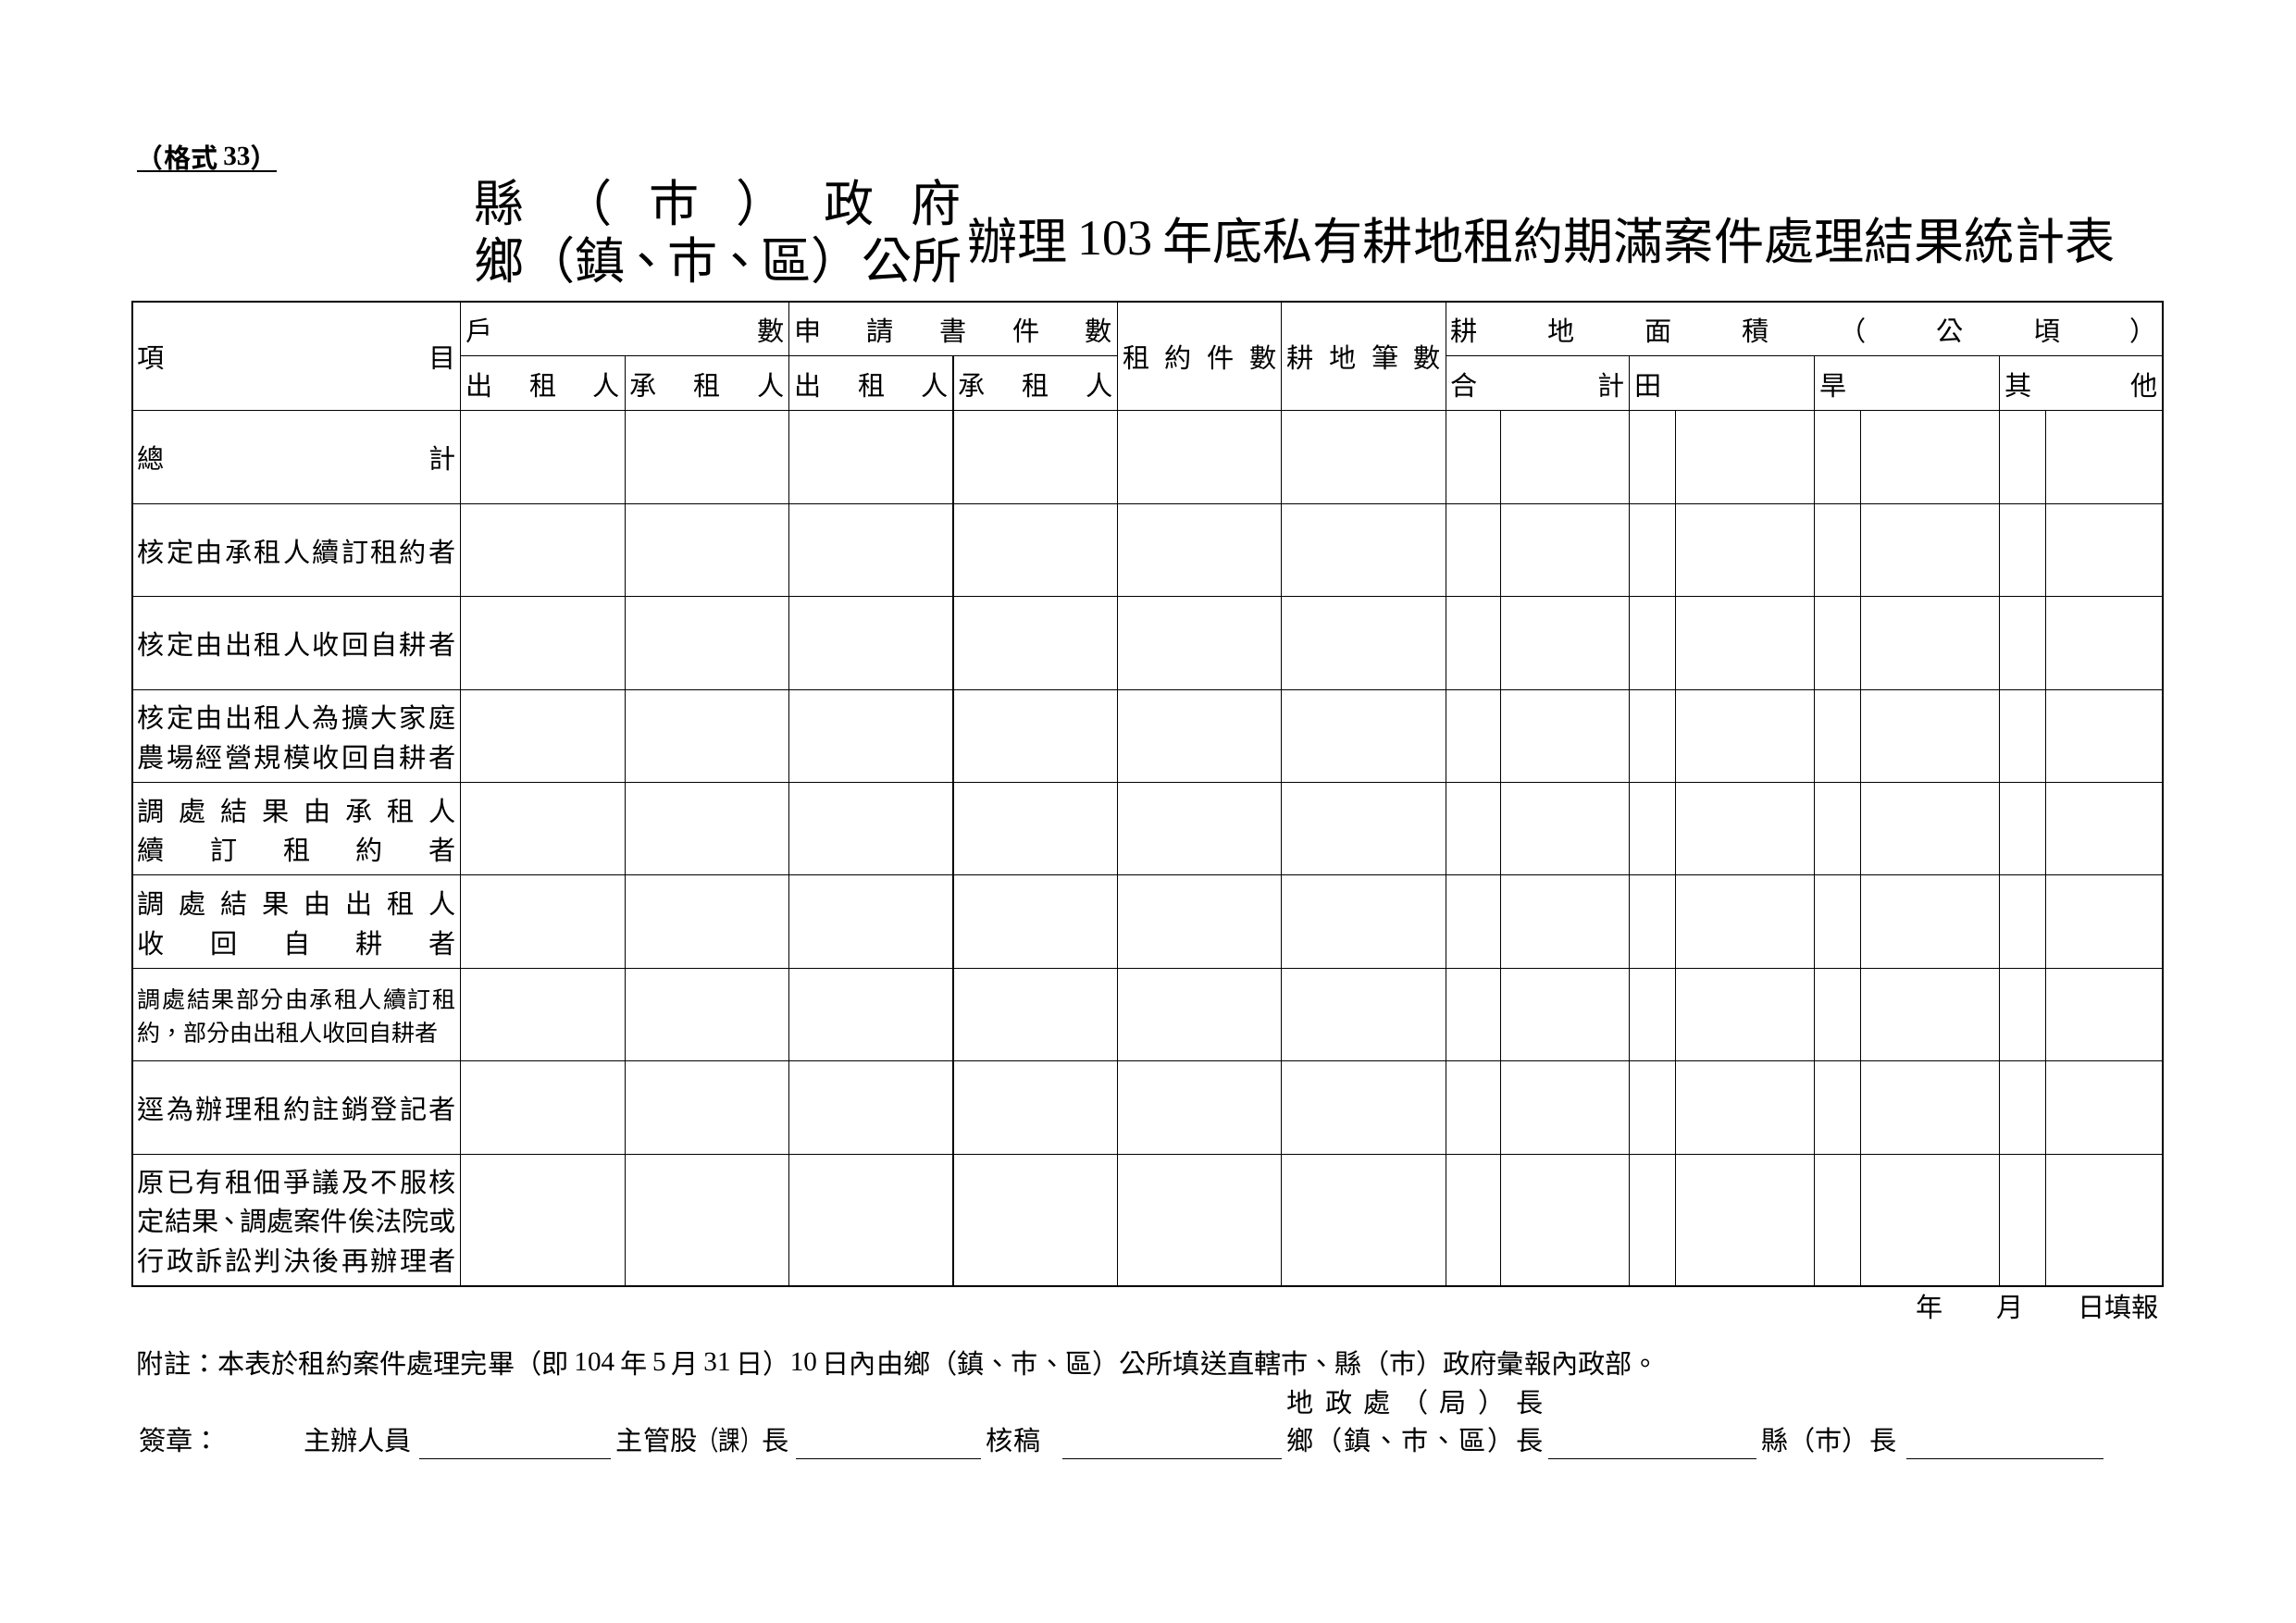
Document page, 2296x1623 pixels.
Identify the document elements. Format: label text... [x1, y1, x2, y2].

table_cell [1118, 690, 1281, 782]
table_cell [1676, 783, 1814, 874]
table_cell [2046, 1155, 2162, 1284]
table_cell [461, 411, 625, 503]
table_header [419, 1381, 611, 1458]
table_cell [789, 1061, 952, 1154]
table_cell 戶數 [461, 303, 788, 355]
table_cell 合計 [1446, 356, 1629, 410]
table_cell [1630, 783, 1675, 874]
table_cell [1861, 597, 1999, 688]
table_cell [1815, 504, 1860, 596]
table_cell [954, 597, 1117, 688]
table_cell [1501, 875, 1629, 968]
table_cell [1282, 875, 1446, 968]
table_cell [1118, 783, 1281, 874]
table_cell [954, 1155, 1117, 1284]
table_cell [1676, 690, 1814, 782]
table_cell [461, 690, 625, 782]
table_cell [461, 875, 625, 968]
table_cell 調處結果部分由承租人續訂租約，部分由出租人收回自耕者 [133, 969, 460, 1060]
table_cell [1815, 1155, 1860, 1284]
table_cell [2046, 411, 2162, 503]
table_cell [1282, 1061, 1446, 1154]
table_header [263, 175, 472, 301]
table_cell 承租人 [954, 356, 1117, 410]
table_cell [1282, 597, 1446, 688]
table_cell 租約件數 [1118, 303, 1281, 410]
table_cell [1630, 875, 1675, 968]
table_cell [626, 783, 788, 874]
table_cell 耕地筆數 [1282, 303, 1446, 410]
table_cell [1501, 783, 1629, 874]
table_cell [1282, 690, 1446, 782]
table_cell [954, 1061, 1117, 1154]
table_cell [2000, 875, 2045, 968]
table_cell 逕為辦理租約註銷登記者 [133, 1061, 460, 1154]
table_cell [789, 690, 952, 782]
table_cell [461, 969, 625, 1060]
table_header [796, 1381, 981, 1458]
table_cell [1446, 875, 1500, 968]
table_cell [1282, 969, 1446, 1060]
table_cell [461, 1061, 625, 1154]
table_cell [1501, 597, 1629, 688]
table_cell [1861, 411, 1999, 503]
table_header [1906, 1381, 2104, 1458]
table_cell [2046, 690, 2162, 782]
table_cell [1676, 875, 1814, 968]
table_cell [1118, 875, 1281, 968]
table_cell [1861, 875, 1999, 968]
table_cell [626, 411, 788, 503]
table_cell [1501, 411, 1629, 503]
table_cell 總計 [133, 411, 460, 503]
table_cell [1861, 783, 1999, 874]
table_cell [1861, 1061, 1999, 1154]
table_cell [1815, 411, 1860, 503]
table_cell [2000, 504, 2045, 596]
table_cell [1118, 504, 1281, 596]
table_cell 耕地面積（公頃） [1446, 303, 2162, 355]
table_header 簽章： [134, 1381, 299, 1458]
table_cell 核定由承租人續訂租約者 [133, 504, 460, 596]
table_cell [461, 597, 625, 688]
table_cell 項目 [133, 303, 460, 410]
table_cell [1815, 597, 1860, 688]
table_cell [1815, 690, 1860, 782]
table_cell [1676, 969, 1814, 1060]
table_cell [954, 411, 1117, 503]
table_cell [2000, 1155, 2045, 1284]
table_cell [2000, 1061, 2045, 1154]
table_cell [461, 1155, 625, 1284]
table_cell [1861, 504, 1999, 596]
table_cell [626, 1061, 788, 1154]
table_cell 旱 [1815, 356, 1999, 410]
table_cell [1118, 1155, 1281, 1284]
table_cell [2046, 1061, 2162, 1154]
table_cell [626, 504, 788, 596]
table_cell [1815, 1061, 1860, 1154]
table_cell [1815, 969, 1860, 1060]
table_header 辦理103年底私有耕地租約期滿案件處理結果統計表 [964, 175, 2163, 301]
table_cell [2046, 875, 2162, 968]
table_cell [1630, 1155, 1675, 1284]
table_cell [1446, 597, 1500, 688]
table_cell [626, 969, 788, 1060]
table_cell [626, 690, 788, 782]
table_header 核稿 [981, 1381, 1062, 1458]
table_cell [1118, 597, 1281, 688]
table_cell 出租人 [461, 356, 625, 410]
table_header 主管股（課）長 [611, 1381, 796, 1458]
table_cell [789, 783, 952, 874]
table_cell [1446, 783, 1500, 874]
table_cell 調處結果由出租人 收回自耕者 [133, 875, 460, 968]
table_cell [2046, 504, 2162, 596]
table_cell [2046, 783, 2162, 874]
table_cell [789, 969, 952, 1060]
table_cell [2000, 969, 2045, 1060]
table_cell [1446, 1155, 1500, 1284]
table_cell [954, 875, 1117, 968]
table_cell [1676, 411, 1814, 503]
table_cell [626, 875, 788, 968]
table_cell [1501, 690, 1629, 782]
table_cell [1446, 969, 1500, 1060]
table_cell [2000, 783, 2045, 874]
table_cell [1446, 411, 1500, 503]
table_cell [1861, 969, 1999, 1060]
table_cell [2046, 597, 2162, 688]
table_cell [626, 597, 788, 688]
table_cell [1676, 504, 1814, 596]
table_cell [789, 597, 952, 688]
table_cell [1446, 504, 1500, 596]
table_cell [954, 690, 1117, 782]
table_cell 核定由出租人收回自耕者 [133, 597, 460, 688]
table_cell [1282, 1155, 1446, 1284]
table_cell [789, 411, 952, 503]
text （格式33） [137, 137, 2159, 175]
table_cell [789, 1155, 952, 1284]
table_cell [461, 783, 625, 874]
table_cell [954, 969, 1117, 1060]
table_header [132, 175, 263, 301]
table_cell [1676, 1061, 1814, 1154]
table_cell 原已有租佃爭議及不服核定結果、調處案件俟法院或行政訴訟判決後再辦理者 [133, 1155, 460, 1284]
table_cell [1446, 1061, 1500, 1154]
table_header 縣（巿）政府 鄉（鎮、巿、區）公所 [472, 175, 964, 301]
table_cell [626, 1155, 788, 1284]
table_cell [1815, 875, 1860, 968]
table_cell 核定由出租人為擴大家庭 農場經營規模收回自耕者 [133, 690, 460, 782]
table_cell [461, 504, 625, 596]
table_header [1062, 1381, 1282, 1458]
table_cell [789, 504, 952, 596]
table_cell 申請書件數 [789, 303, 1117, 355]
table_cell [1446, 690, 1500, 782]
table_cell [1815, 783, 1860, 874]
table_cell [2000, 411, 2045, 503]
text 年 月 日填報 [137, 1287, 2159, 1325]
table_cell [1630, 597, 1675, 688]
text 附註：本表於租約案件處理完畢（即104年5月31日）10日內由鄉（鎮、巿、區）公所填送直轄巿、縣（巿）政府彙報內政部。 [137, 1343, 2159, 1381]
table_cell [1118, 969, 1281, 1060]
table_cell [1630, 1061, 1675, 1154]
table_cell [1282, 504, 1446, 596]
table_cell 承租人 [626, 356, 788, 410]
table_cell [1630, 969, 1675, 1060]
table_cell [1282, 783, 1446, 874]
table_cell [1861, 1155, 1999, 1284]
table_cell [1630, 504, 1675, 596]
table_header [1548, 1381, 1756, 1458]
table_cell [2000, 690, 2045, 782]
table_cell [1861, 690, 1999, 782]
table_cell [1501, 504, 1629, 596]
table_cell 田 [1630, 356, 1814, 410]
table_header 主辦人員 [299, 1381, 418, 1458]
table_cell [954, 504, 1117, 596]
table_cell [1118, 411, 1281, 503]
table_cell 出租人 [789, 356, 952, 410]
table_header 地政處（局）長 鄉（鎮、巿、區）長 [1282, 1381, 1548, 1458]
table_cell [789, 875, 952, 968]
table_cell [1630, 690, 1675, 782]
table_cell [1676, 597, 1814, 688]
table_cell [1501, 969, 1629, 1060]
table_cell [2046, 969, 2162, 1060]
table_cell 調處結果由承租人 續訂租約者 [133, 783, 460, 874]
table_cell 其他 [2000, 356, 2162, 410]
table_cell [1282, 411, 1446, 503]
table_cell [1630, 411, 1675, 503]
table_cell [1118, 1061, 1281, 1154]
table_cell [2000, 597, 2045, 688]
table_header 縣（巿）長 [1756, 1381, 1906, 1458]
table_cell [954, 783, 1117, 874]
table_cell [1501, 1061, 1629, 1154]
table_cell [1501, 1155, 1629, 1284]
table_cell [1676, 1155, 1814, 1284]
